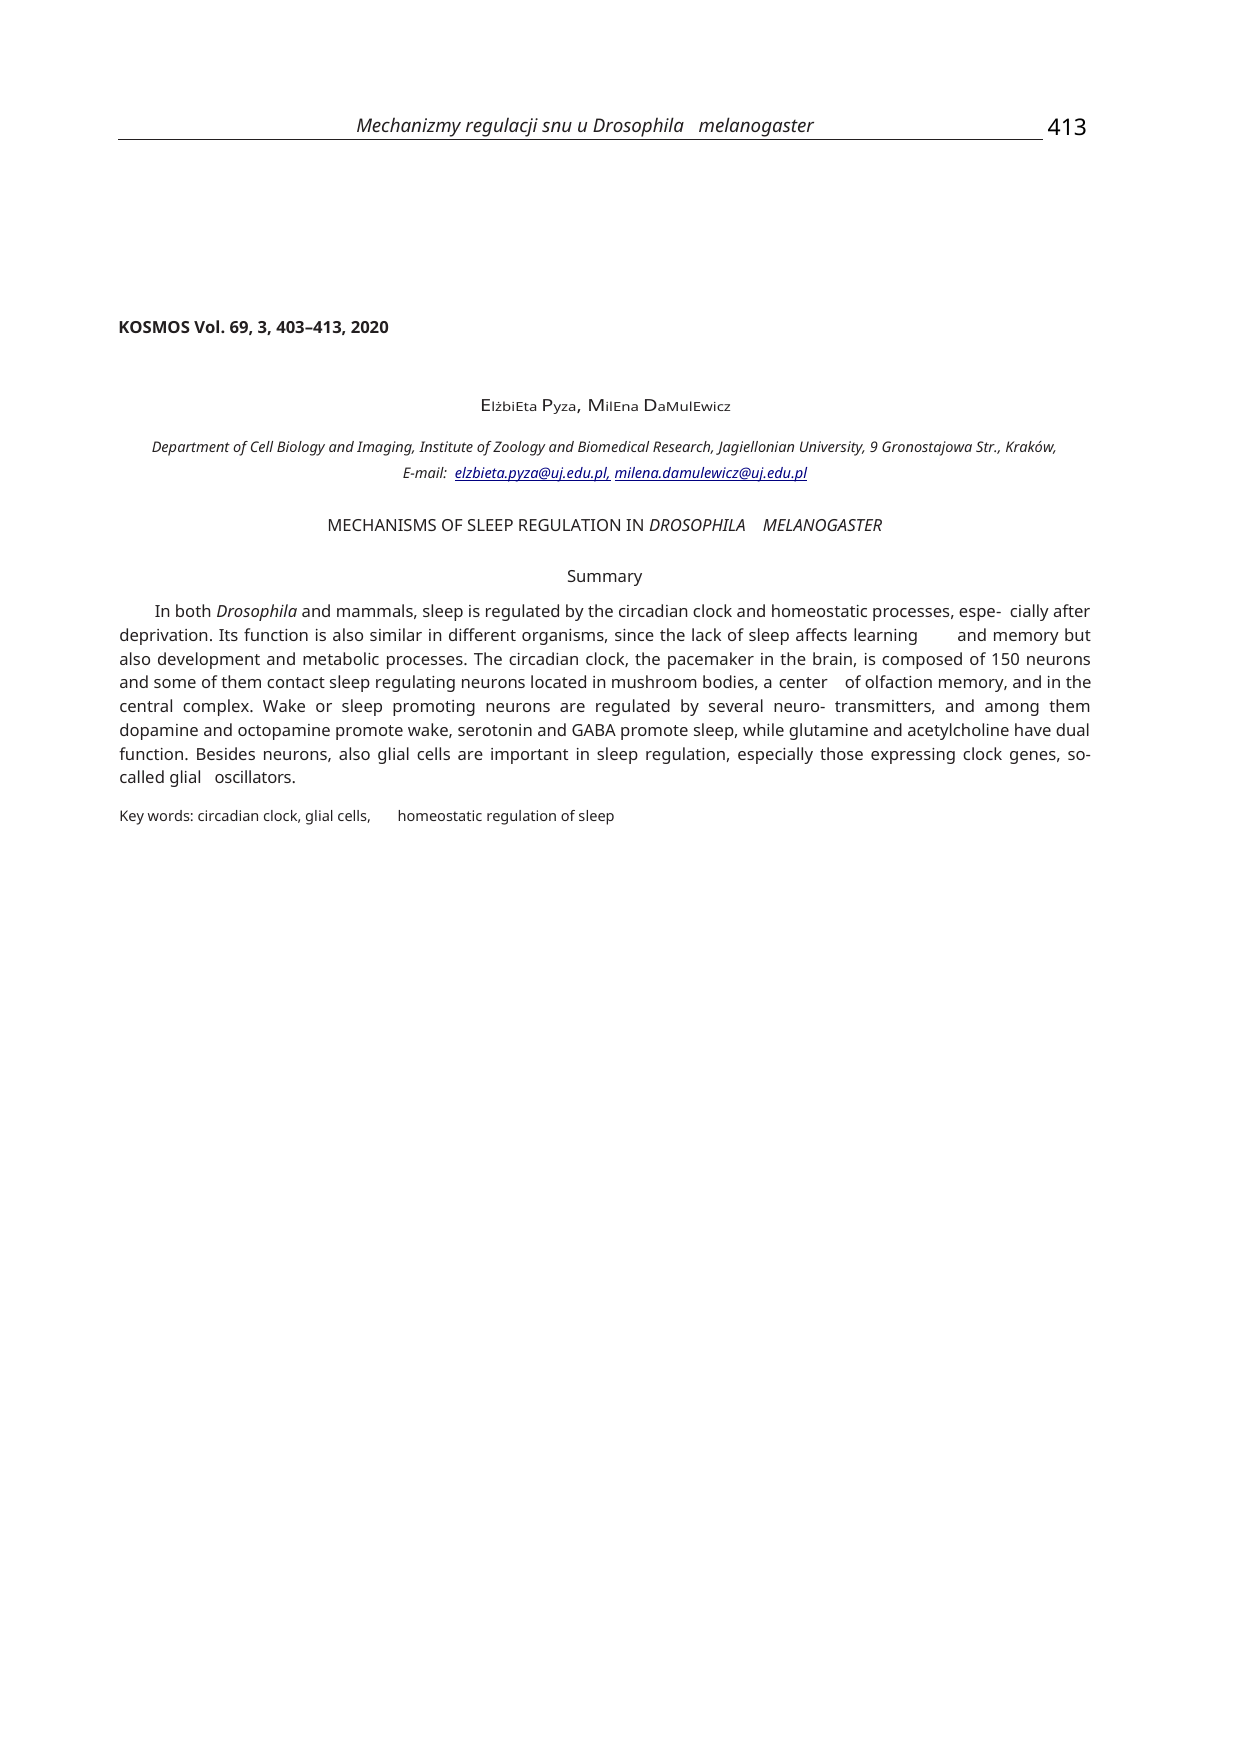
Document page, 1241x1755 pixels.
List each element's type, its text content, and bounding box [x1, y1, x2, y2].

text MECHANISMS OF SLEEP REGULATION IN DROSOPHILA MELANOGASTER [142, 514, 1069, 537]
text Department of Cell Biology and Imaging, Institute of Zoology and Biomedical Research, Jagiellonian University, 9 Gronostajowa Str., Kraków, E-mail: elzbieta.pyza@uj.edu.pl, milena.damulewicz@uj.edu.pl [142, 436, 1069, 483]
text In both Drosophila and mammals, sleep is regulated by the circadian clock and homeostatic processes, espe- cially after deprivation. Its function is also similar in different organisms, since the lack of sleep affects learning and memory but also development and metabolic processes. The circadian clock, the pacemaker in the brain, is composed of 150 neurons and some of them contact sleep regulating neurons located in mushroom bodies, a center of olfaction memory, and in the central complex. Wake or sleep promoting neurons are regulated by several neuro- transmitters, and among them dopamine and octopamine promote wake, serotonin and GABA promote sleep, while glutamine and acetylcholine have dual function. Besides neurons, also glial cells are important in sleep regulation, especially those expressing clock genes, so-called glial oscillators. [119, 600, 1092, 789]
text Key words: circadian clock, glial cells, homeostatic regulation of sleep [119, 806, 1103, 826]
text KOSMOS Vol. 69, 3, 403–413, 2020 [118, 316, 1103, 338]
text ElżbiEta Pyza, MilEna DaMulEwicz [142, 393, 1069, 416]
text Summary [142, 564, 1071, 587]
